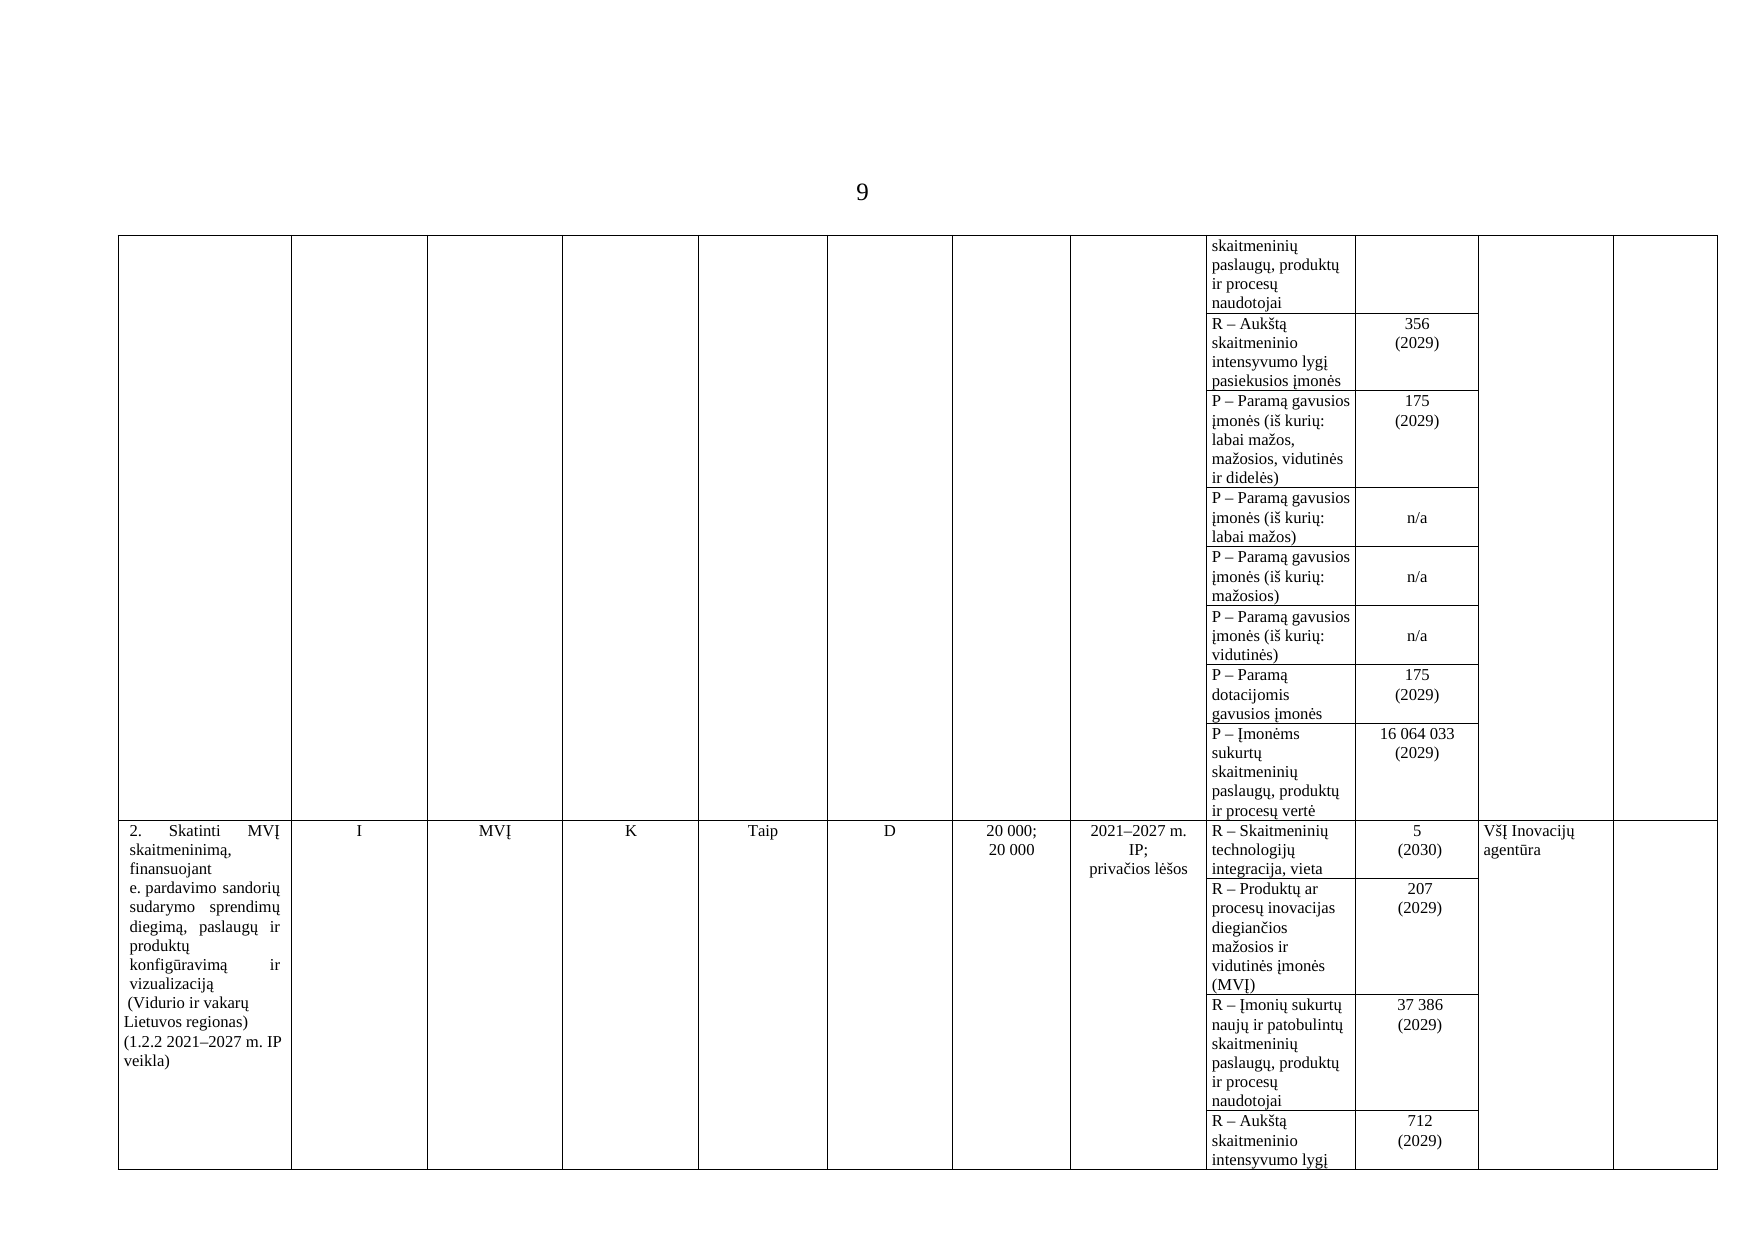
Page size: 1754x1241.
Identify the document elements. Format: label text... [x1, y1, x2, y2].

table_cell 2021–2027 m. IP; privačios lėšos [1071, 821, 1206, 1169]
table_cell K [563, 821, 698, 1169]
table_cell 16 064 033 (2029) [1356, 724, 1478, 819]
table_cell 712 (2029) [1356, 1111, 1478, 1169]
table_cell R – Aukštą skaitmeninio intensyvumo lygį pasiekusios įmonės [1207, 314, 1355, 390]
table_cell 175 (2029) [1356, 391, 1478, 487]
table_cell R – Įmonių sukurtų naujų ir patobulintų skaitmeninių paslaugų, produktų ir procesų naudotojai [1207, 995, 1355, 1110]
table_cell 37 386 (2029) [1356, 995, 1478, 1110]
table_cell 207 (2029) [1356, 879, 1478, 994]
table_cell P – Paramą dotacijomis gavusios įmonės [1207, 665, 1355, 723]
table_cell R – Skaitmeninių technologijų integracija, vieta [1207, 821, 1355, 878]
table_cell [1356, 236, 1478, 312]
table_cell D [828, 821, 952, 1169]
table_cell [428, 236, 562, 819]
table_cell 5 (2030) [1356, 821, 1478, 878]
table_cell [292, 236, 427, 819]
table_cell [1614, 236, 1717, 819]
table_cell [699, 236, 827, 819]
table_cell P – Paramą gavusios įmonės (iš kurių: vidutinės) [1207, 606, 1355, 664]
table_cell R – Aukštą skaitmeninio intensyvumo lygį [1207, 1111, 1355, 1169]
table_cell I [292, 821, 427, 1169]
table_cell [1614, 821, 1717, 1169]
table_cell n/a [1356, 547, 1478, 605]
table_cell 356 (2029) [1356, 314, 1478, 390]
table_cell [828, 236, 952, 819]
table_cell 2. Skatinti MVĮ skaitmeninimą, finansuojant e. pardavimo sandorių sudarymo sprendimų diegimą, paslaugų ir produktų konfigūravimą ir vizualizaciją (Vidurio ir vakarų Lietuvos regionas) (1.2.2 2021–2027 m. IP veikla) [119, 821, 291, 1169]
table_cell Taip [699, 821, 827, 1169]
table_cell n/a [1356, 488, 1478, 546]
table_cell 175 (2029) [1356, 665, 1478, 723]
table_cell [119, 236, 291, 819]
table_cell skaitmeninių paslaugų, produktų ir procesų naudotojai [1207, 236, 1355, 312]
table_cell n/a [1356, 606, 1478, 664]
table_cell P – Įmonėms sukurtų skaitmeninių paslaugų, produktų ir procesų vertė [1207, 724, 1355, 819]
table_cell [563, 236, 698, 819]
table_cell P – Paramą gavusios įmonės (iš kurių: labai mažos, mažosios, vidutinės ir didelės) [1207, 391, 1355, 487]
table_cell [1479, 236, 1613, 819]
table_cell 20 000; 20 000 [953, 821, 1070, 1169]
table_cell P – Paramą gavusios įmonės (iš kurių: labai mažos) [1207, 488, 1355, 546]
table_cell [953, 236, 1070, 819]
table_cell [1071, 236, 1206, 819]
table_cell P – Paramą gavusios įmonės (iš kurių: mažosios) [1207, 547, 1355, 605]
table_cell MVĮ [428, 821, 562, 1169]
table_cell R – Produktų ar procesų inovacijas diegiančios mažosios ir vidutinės įmonės (MVĮ) [1207, 879, 1355, 994]
table_cell VšĮ Inovacijų agentūra [1479, 821, 1613, 1169]
